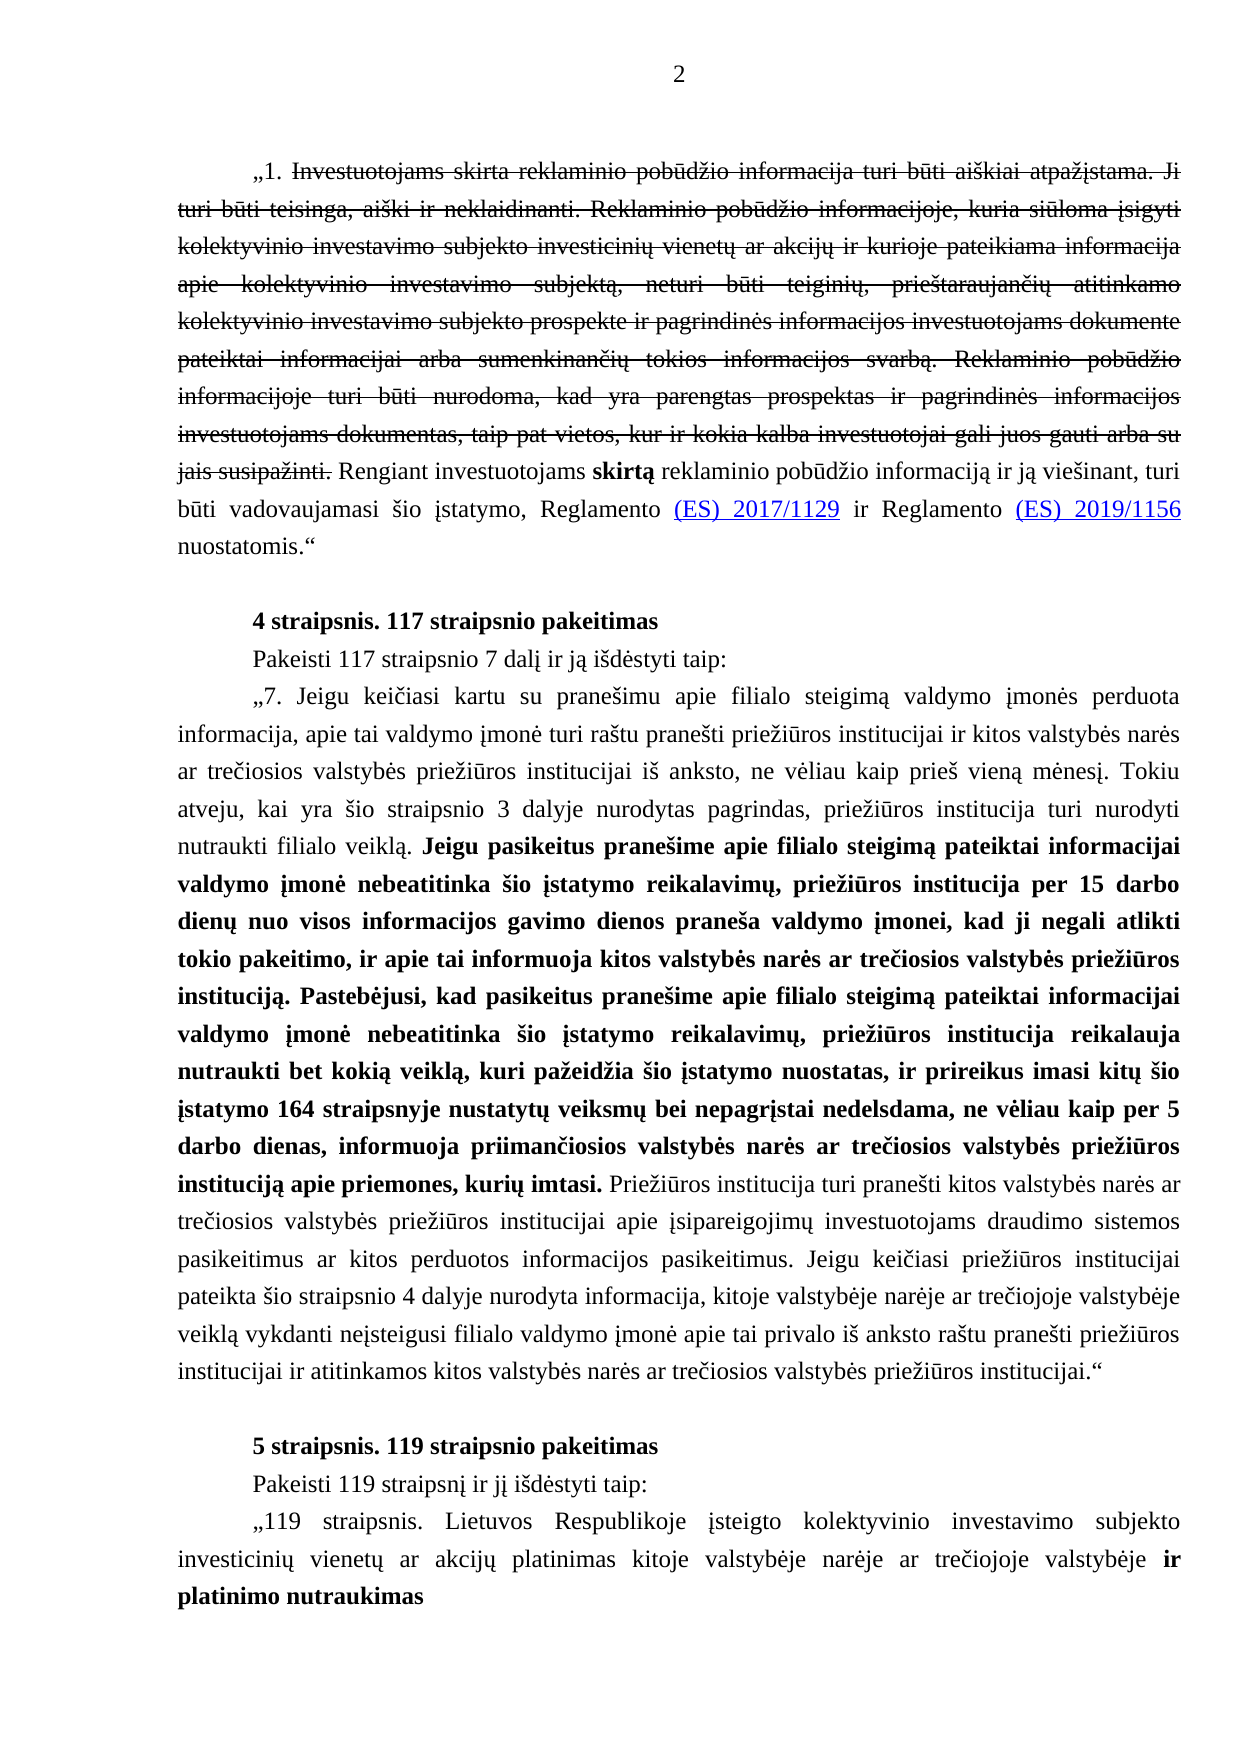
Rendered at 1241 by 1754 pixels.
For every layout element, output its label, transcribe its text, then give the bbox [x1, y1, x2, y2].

text Pakeisti 119 straipsnį ir jį išdėstyti taip: [177, 1460, 1181, 1498]
text „1. Investuotojams skirta reklaminio pobūdžio informacija turi būti aiškiai atpažįstama. Ji turi būti teisinga, aiški ir neklaidinanti. Reklaminio pobūdžio informacijoje, kuria siūloma įsigyti kolektyvinio investavimo subjekto investicinių vienetų ar akcijų ir kurioje pateikiama informacija apie kolektyvinio investavimo subjektą, neturi būti teiginių, prieštaraujančių atitinkamo kolektyvinio investavimo subjekto prospekte ir pagrindinės informacijos investuotojams dokumente pateiktai informacijai arba sumenkinančių tokios informacijos svarbą. Reklaminio pobūdžio informacijoje turi būti nurodoma, kad yra parengtas prospektas ir pagrindinės informacijos investuotojams dokumentas, taip pat vietos, kur ir kokia kalba investuotojai gali juos gauti arba su jais susipažinti. Rengiant investuotojams skirtą reklaminio pobūdžio informaciją ir ją viešinant, turi būti vadovaujamasi šio įstatymo, Reglamento (ES) 2017/1129 ir Reglamento (ES) 2019/1156 nuostatomis.“ [177, 435, 1181, 560]
text 5 straipsnis. 119 straipsnio pakeitimas [177, 1423, 1181, 1460]
text „1. Investuotojams skirta reklaminio pobūdžio informacija turi būti aiškiai atpažįstama. Ji turi būti teisinga, aiški ir neklaidinanti. Reklaminio pobūdžio informacijoje, kuria siūloma įsigyti kolektyvinio investavimo subjekto investicinių vienetų ar akcijų ir kurioje pateikiama informacija apie kolektyvinio investavimo subjektą, neturi būti teiginių, prieštaraujančių atitinkamo kolektyvinio investavimo subjekto prospekte ir pagrindinės informacijos investuotojams dokumente pateiktai informacijai arba sumenkinančių tokios informacijos svarbą. Reklaminio pobūdžio informacijoje turi būti nurodoma, kad yra parengtas prospektas ir pagrindinės informacijos investuotojams dokumentas, taip pat vietos, kur ir kokia kalba investuotojai gali juos gauti arba su jais susipažinti. Rengiant investuotojams skirtą reklaminio pobūdžio informaciją ir ją viešinant, turi būti vadovaujamasi šio įstatymo, Reglamento (ES) 2017/1129 ir Reglamento (ES) 2019/1156 nuostatomis.“ [177, 248, 1181, 284]
text „1. Investuotojams skirta reklaminio pobūdžio informacija turi būti aiškiai atpažįstama. Ji turi būti teisinga, aiški ir neklaidinanti. Reklaminio pobūdžio informacijoje, kuria siūloma įsigyti kolektyvinio investavimo subjekto investicinių vienetų ar akcijų ir kurioje pateikiama informacija apie kolektyvinio investavimo subjektą, neturi būti teiginių, prieštaraujančių atitinkamo kolektyvinio investavimo subjekto prospekte ir pagrindinės informacijos investuotojams dokumente pateiktai informacijai arba sumenkinančių tokios informacijos svarbą. Reklaminio pobūdžio informacijoje turi būti nurodoma, kad yra parengtas prospektas ir pagrindinės informacijos investuotojams dokumentas, taip pat vietos, kur ir kokia kalba investuotojai gali juos gauti arba su jais susipažinti. Rengiant investuotojams skirtą reklaminio pobūdžio informaciją ir ją viešinant, turi būti vadovaujamasi šio įstatymo, Reglamento (ES) 2017/1129 ir Reglamento (ES) 2019/1156 nuostatomis.“ [177, 285, 1181, 322]
text 4 straipsnis. 117 straipsnio pakeitimas [177, 598, 1181, 635]
text „1. Investuotojams skirta reklaminio pobūdžio informacija turi būti aiškiai atpažįstama. Ji turi būti teisinga, aiški ir neklaidinanti. Reklaminio pobūdžio informacijoje, kuria siūloma įsigyti kolektyvinio investavimo subjekto investicinių vienetų ar akcijų ir kurioje pateikiama informacija apie kolektyvinio investavimo subjektą, neturi būti teiginių, prieštaraujančių atitinkamo kolektyvinio investavimo subjekto prospekte ir pagrindinės informacijos investuotojams dokumente pateiktai informacijai arba sumenkinančių tokios informacijos svarbą. Reklaminio pobūdžio informacijoje turi būti nurodoma, kad yra parengtas prospektas ir pagrindinės informacijos investuotojams dokumentas, taip pat vietos, kur ir kokia kalba investuotojai gali juos gauti arba su jais susipažinti. Rengiant investuotojams skirtą reklaminio pobūdžio informaciją ir ją viešinant, turi būti vadovaujamasi šio įstatymo, Reglamento (ES) 2017/1129 ir Reglamento (ES) 2019/1156 nuostatomis.“ [177, 210, 1181, 247]
text „1. Investuotojams skirta reklaminio pobūdžio informacija turi būti aiškiai atpažįstama. Ji turi būti teisinga, aiški ir neklaidinanti. Reklaminio pobūdžio informacijoje, kuria siūloma įsigyti kolektyvinio investavimo subjekto investicinių vienetų ar akcijų ir kurioje pateikiama informacija apie kolektyvinio investavimo subjektą, neturi būti teiginių, prieštaraujančių atitinkamo kolektyvinio investavimo subjekto prospekte ir pagrindinės informacijos investuotojams dokumente pateiktai informacijai arba sumenkinančių tokios informacijos svarbą. Reklaminio pobūdžio informacijoje turi būti nurodoma, kad yra parengtas prospektas ir pagrindinės informacijos investuotojams dokumentas, taip pat vietos, kur ir kokia kalba investuotojai gali juos gauti arba su jais susipažinti. Rengiant investuotojams skirtą reklaminio pobūdžio informaciją ir ją viešinant, turi būti vadovaujamasi šio įstatymo, Reglamento (ES) 2017/1129 ir Reglamento (ES) 2019/1156 nuostatomis.“ [177, 398, 1181, 434]
text Pakeisti 117 straipsnio 7 dalį ir ją išdėstyti taip: [177, 635, 1181, 673]
text „1. Investuotojams skirta reklaminio pobūdžio informacija turi būti aiškiai atpažįstama. Ji turi būti teisinga, aiški ir neklaidinanti. Reklaminio pobūdžio informacijoje, kuria siūloma įsigyti kolektyvinio investavimo subjekto investicinių vienetų ar akcijų ir kurioje pateikiama informacija apie kolektyvinio investavimo subjektą, neturi būti teiginių, prieštaraujančių atitinkamo kolektyvinio investavimo subjekto prospekte ir pagrindinės informacijos investuotojams dokumente pateiktai informacijai arba sumenkinančių tokios informacijos svarbą. Reklaminio pobūdžio informacijoje turi būti nurodoma, kad yra parengtas prospektas ir pagrindinės informacijos investuotojams dokumentas, taip pat vietos, kur ir kokia kalba investuotojai gali juos gauti arba su jais susipažinti. Rengiant investuotojams skirtą reklaminio pobūdžio informaciją ir ją viešinant, turi būti vadovaujamasi šio įstatymo, Reglamento (ES) 2017/1129 ir Reglamento (ES) 2019/1156 nuostatomis.“ [177, 323, 1181, 359]
text „1. Investuotojams skirta reklaminio pobūdžio informacija turi būti aiškiai atpažįstama. Ji turi būti teisinga, aiški ir neklaidinanti. Reklaminio pobūdžio informacijoje, kuria siūloma įsigyti kolektyvinio investavimo subjekto investicinių vienetų ar akcijų ir kurioje pateikiama informacija apie kolektyvinio investavimo subjektą, neturi būti teiginių, prieštaraujančių atitinkamo kolektyvinio investavimo subjekto prospekte ir pagrindinės informacijos investuotojams dokumente pateiktai informacijai arba sumenkinančių tokios informacijos svarbą. Reklaminio pobūdžio informacijoje turi būti nurodoma, kad yra parengtas prospektas ir pagrindinės informacijos investuotojams dokumentas, taip pat vietos, kur ir kokia kalba investuotojai gali juos gauti arba su jais susipažinti. Rengiant investuotojams skirtą reklaminio pobūdžio informaciją ir ją viešinant, turi būti vadovaujamasi šio įstatymo, Reglamento (ES) 2017/1129 ir Reglamento (ES) 2019/1156 nuostatomis.“ [177, 360, 1181, 397]
text „119 straipsnis. Lietuvos Respublikoje įsteigto kolektyvinio investavimo subjekto investicinių vienetų ar akcijų platinimas kitoje valstybėje narėje ar trečiojoje valstybėje ir platinimo nutraukimas [177, 1498, 1181, 1610]
text „7. Jeigu keičiasi kartu su pranešimu apie filialo steigimą valdymo įmonės perduota informacija, apie tai valdymo įmonė turi raštu pranešti priežiūros institucijai ir kitos valstybės narės ar trečiosios valstybės priežiūros institucijai iš anksto, ne vėliau kaip prieš vieną mėnesį. Tokiu atveju, kai yra šio straipsnio 3 dalyje nurodytas pagrindas, priežiūros institucija turi nurodyti nutraukti filialo veiklą. Jeigu pasikeitus pranešime apie filialo steigimą pateiktai informacijai valdymo įmonė nebeatitinka šio įstatymo reikalavimų, priežiūros institucija per 15 darbo dienų nuo visos informacijos gavimo dienos praneša valdymo įmonei, kad ji negali atlikti tokio pakeitimo, ir apie tai informuoja kitos valstybės narės ar trečiosios valstybės priežiūros instituciją. Pastebėjusi, kad pasikeitus pranešime apie filialo steigimą pateiktai informacijai valdymo įmonė nebeatitinka šio įstatymo reikalavimų, priežiūros institucija reikalauja nutraukti bet kokią veiklą, kuri pažeidžia šio įstatymo nuostatas, ir prireikus imasi kitų šio įstatymo 164 straipsnyje nustatytų veiksmų bei nepagrįstai nedelsdama, ne vėliau kaip per 5 darbo dienas, informuoja priimančiosios valstybės narės ar trečiosios valstybės priežiūros instituciją apie priemones, kurių imtasi. Priežiūros institucija turi pranešti kitos valstybės narės ar trečiosios valstybės priežiūros institucijai apie įsipareigojimų investuotojams draudimo sistemos pasikeitimus ar kitos perduotos informacijos pasikeitimus. Jeigu keičiasi priežiūros institucijai pateikta šio straipsnio 4 dalyje nurodyta informacija, kitoje valstybėje narėje ar trečiojoje valstybėje veiklą vykdanti neįsteigusi filialo valdymo įmonė apie tai privalo iš anksto raštu pranešti priežiūros institucijai ir atitinkamos kitos valstybės narės ar trečiosios valstybės priežiūros institucijai.“ [177, 673, 1181, 1385]
text „1. Investuotojams skirta reklaminio pobūdžio informacija turi būti aiškiai atpažįstama. Ji turi būti teisinga, aiški ir neklaidinanti. Reklaminio pobūdžio informacijoje, kuria siūloma įsigyti kolektyvinio investavimo subjekto investicinių vienetų ar akcijų ir kurioje pateikiama informacija apie kolektyvinio investavimo subjektą, neturi būti teiginių, prieštaraujančių atitinkamo kolektyvinio investavimo subjekto prospekte ir pagrindinės informacijos investuotojams dokumente pateiktai informacijai arba sumenkinančių tokios informacijos svarbą. Reklaminio pobūdžio informacijoje turi būti nurodoma, kad yra parengtas prospektas ir pagrindinės informacijos investuotojams dokumentas, taip pat vietos, kur ir kokia kalba investuotojai gali juos gauti arba su jais susipažinti. Rengiant investuotojams skirtą reklaminio pobūdžio informaciją ir ją viešinant, turi būti vadovaujamasi šio įstatymo, Reglamento (ES) 2017/1129 ir Reglamento (ES) 2019/1156 nuostatomis.“ [177, 148, 1181, 209]
